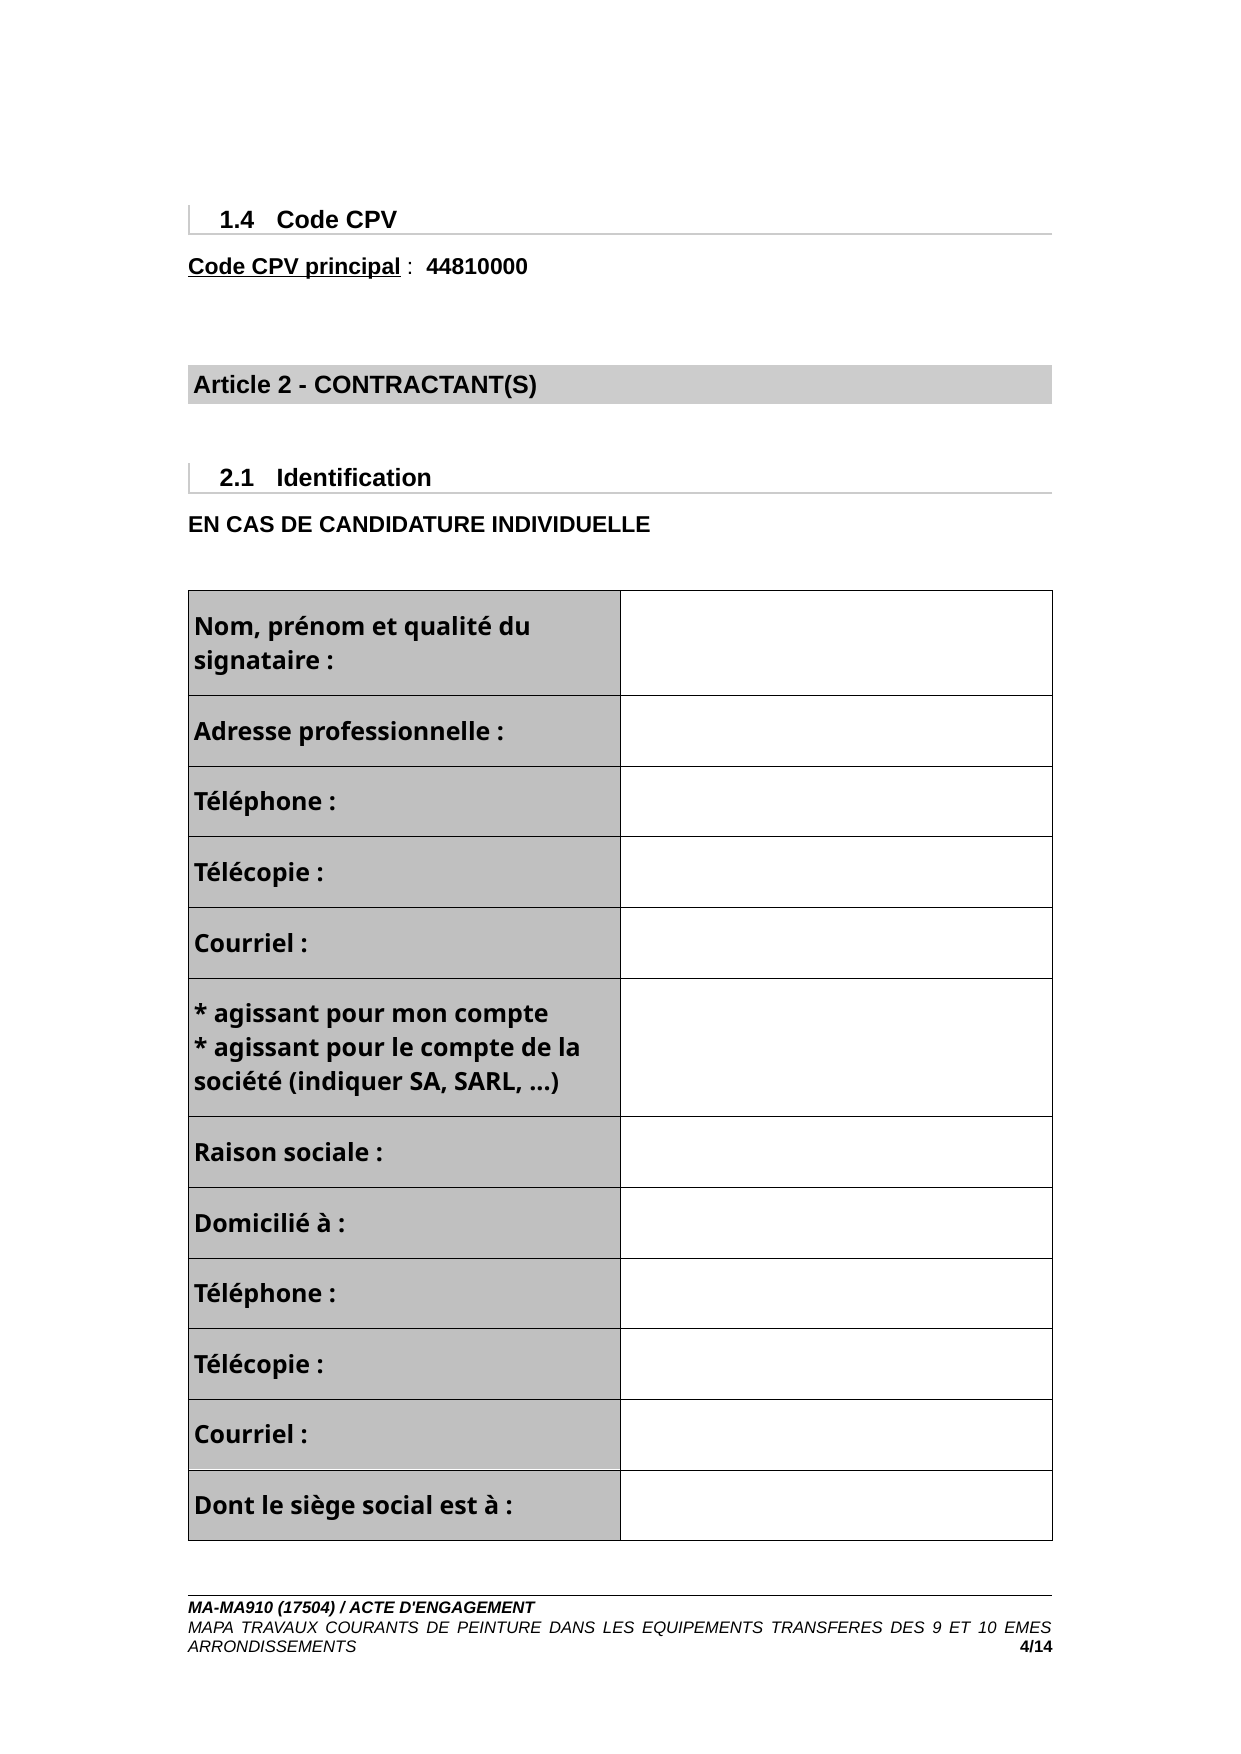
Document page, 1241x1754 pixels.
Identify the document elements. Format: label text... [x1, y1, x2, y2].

table_cell Télécopie : [189, 837, 620, 907]
table_cell Téléphone : [189, 767, 620, 836]
table_cell Domicilié à : [189, 1188, 620, 1258]
table_cell [621, 1188, 1052, 1258]
table_cell * agissant pour mon compte * agissant pour le compte de la société (indiquer SA, SARL, ...) [189, 979, 620, 1116]
table_cell [621, 1329, 1052, 1399]
table_cell [621, 979, 1052, 1116]
table_cell [621, 908, 1052, 978]
table_header [621, 591, 1052, 695]
table_cell [621, 1117, 1052, 1187]
subtitle Identification [190, 463, 1052, 492]
table_cell Dont le siège social est à : [189, 1471, 620, 1540]
table_cell [621, 696, 1052, 766]
table_cell [621, 767, 1052, 836]
table_cell [621, 1259, 1052, 1328]
subtitle Code CPV [188, 204, 1052, 233]
table_cell [621, 837, 1052, 907]
table_cell Adresse professionnelle : [189, 696, 620, 766]
table_header Nom, prénom et qualité du signataire : [189, 591, 620, 695]
subtitle CONTRACTANT(S) [190, 367, 1050, 402]
table_cell Courriel : [189, 908, 620, 978]
table_cell [621, 1471, 1052, 1540]
text Code CPV principal : 44810000 [188, 253, 1052, 279]
table_cell Télécopie : [189, 1329, 620, 1399]
table_cell Téléphone : [189, 1259, 620, 1328]
table_cell [621, 1400, 1052, 1469]
table_cell Courriel : [189, 1400, 620, 1469]
text EN CAS DE CANDIDATURE INDIVIDUELLE [188, 511, 1052, 538]
table_cell Raison sociale : [189, 1117, 620, 1187]
